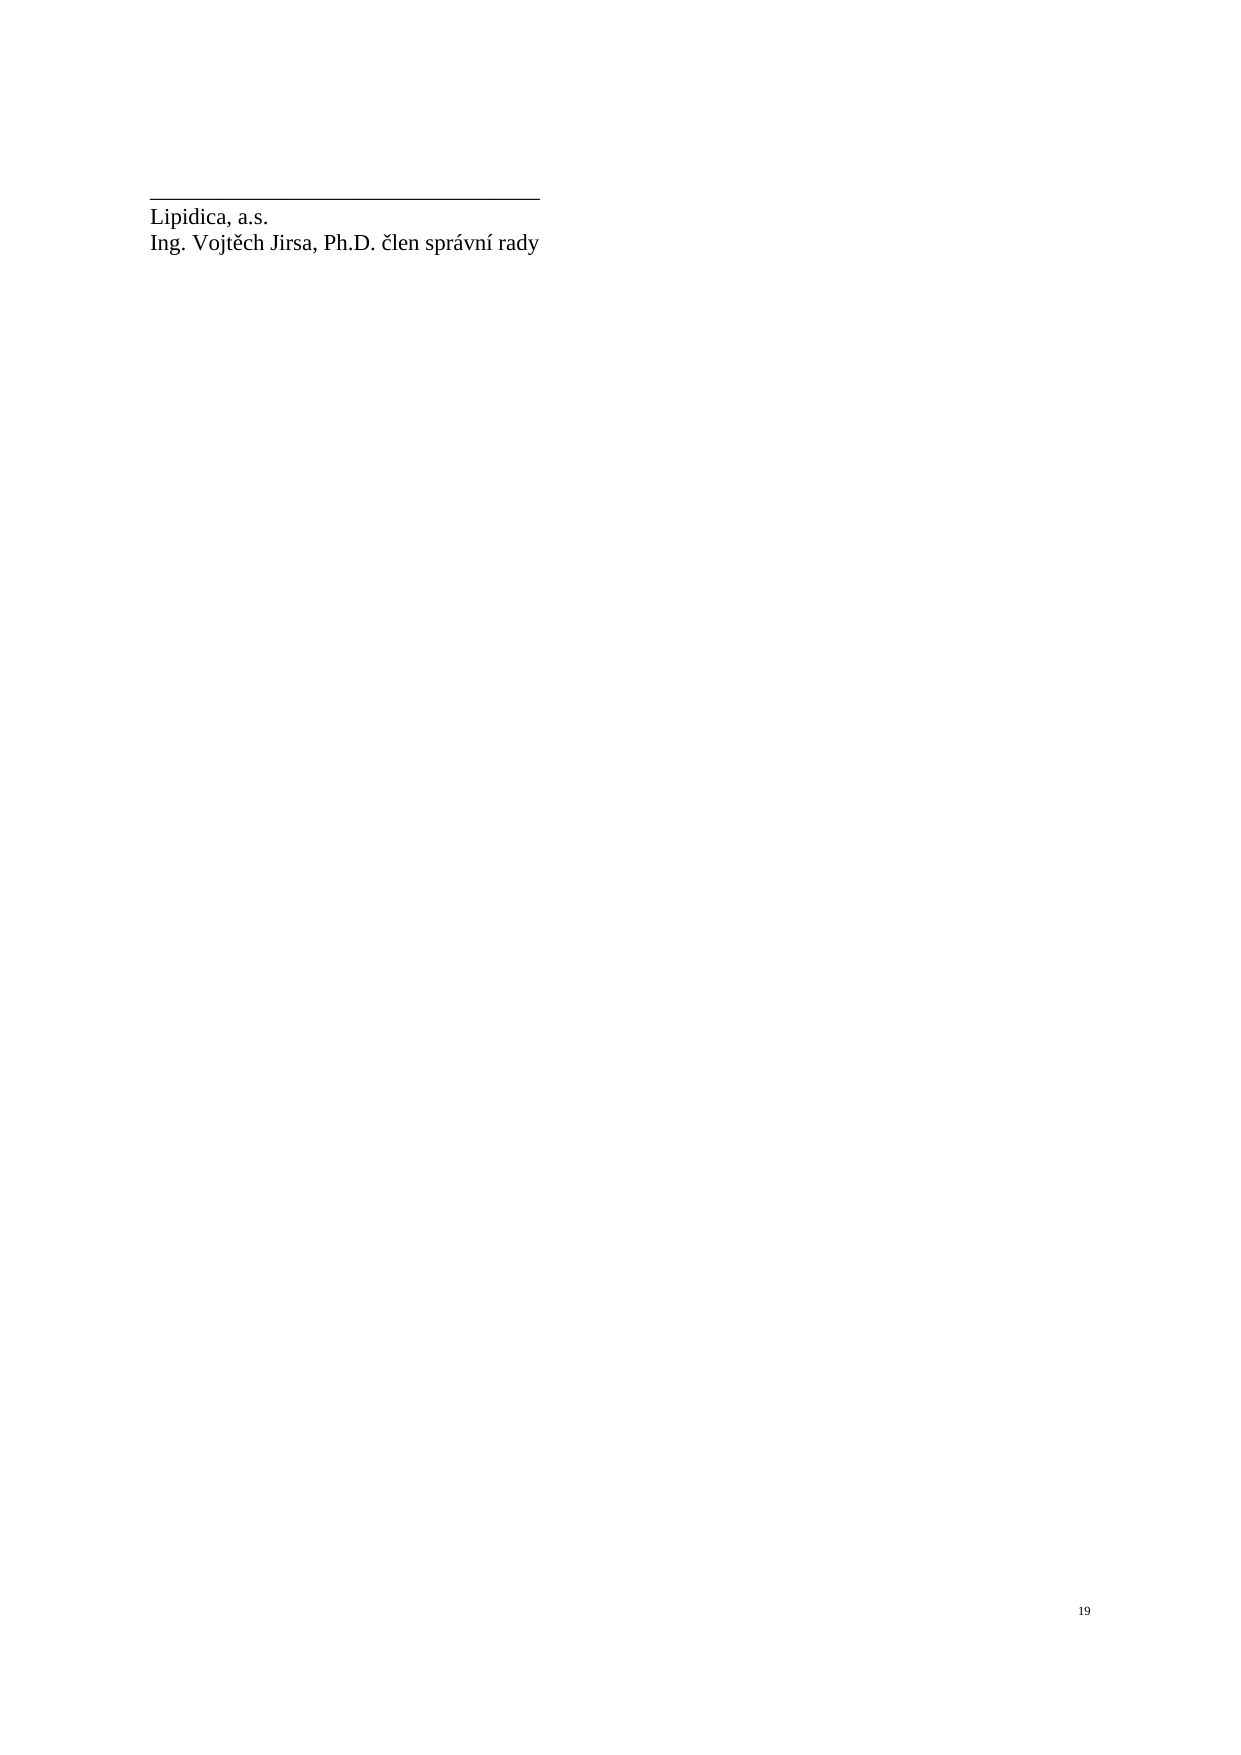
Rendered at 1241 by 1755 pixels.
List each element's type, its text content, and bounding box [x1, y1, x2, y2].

text Ing. Vojtěch Jirsa, Ph.D. člen správní rady [150, 229, 1090, 255]
text __________________________________ [150, 176, 1090, 203]
text Lipidica, a.s. [150, 203, 1090, 229]
